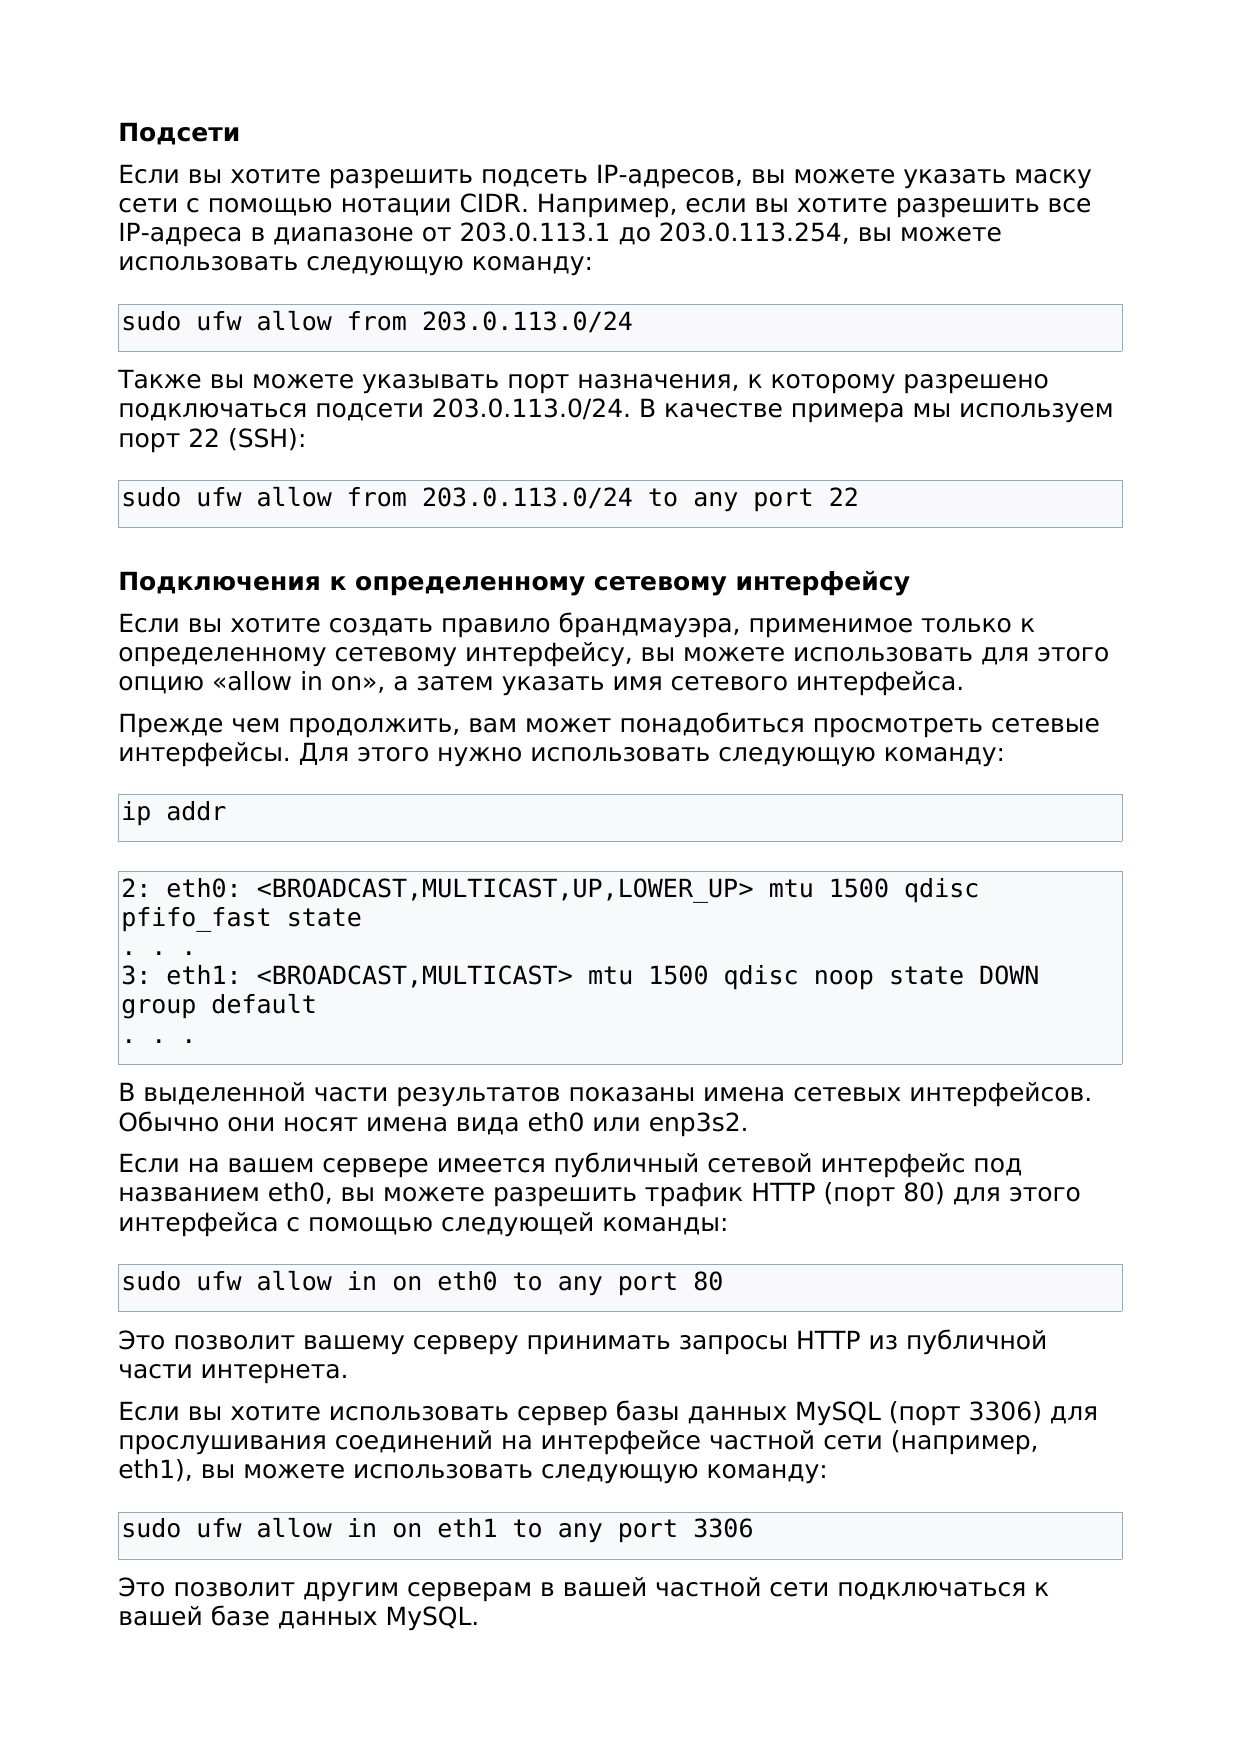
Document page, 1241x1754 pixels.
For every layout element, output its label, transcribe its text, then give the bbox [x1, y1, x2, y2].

table_header sudo ufw allow in on eth1 to any port 3306 [119, 1513, 1122, 1558]
text Это позволит вашему серверу принимать запросы HTTP из публичной части интернета. [118, 1326, 1122, 1384]
text Если вы хотите использовать сервер базы данных MySQL (порт 3306) для прослушивания соединений на интерфейсе частной сети (например, eth1), вы можете использовать следующую команду: [118, 1397, 1122, 1484]
table_header sudo ufw allow from 203.0.113.0/24 to any port 22 [119, 481, 1122, 527]
subtitle Подсети [118, 118, 1122, 147]
text Это позволит другим серверам в вашей частной сети подключаться к вашей базе данных MySQL. [118, 1573, 1122, 1632]
text Если вы хотите разрешить подсеть IP-адресов, вы можете указать маску сети с помощью нотации CIDR. Например, если вы хотите разрешить все IP-адреса в диапазоне от 203.0.113.1 до 203.0.113.254, вы можете использовать следующую команду: [118, 160, 1122, 276]
text Если на вашем сервере имеется публичный сетевой интерфейс под названием eth0, вы можете разрешить трафик HTTP (порт 80) для этого интерфейса с помощью следующей команды: [118, 1149, 1122, 1237]
text Если вы хотите создать правило брандмауэра, применимое только к определенному сетевому интерфейсу, вы можете использовать для этого опцию «allow in on», а затем указать имя сетевого интерфейса. [118, 609, 1122, 696]
table_header sudo ufw allow from 203.0.113.0/24 [119, 305, 1122, 351]
table_header sudo ufw allow in on eth0 to any port 80 [119, 1265, 1122, 1311]
table_header 2: eth0: <BROADCAST,MULTICAST,UP,LOWER_UP> mtu 1500 qdisc pfifo_fast state . . . 3: eth1: <BROADCAST,MULTICAST> mtu 1500 qdisc noop state DOWN group default . . . [119, 872, 1122, 1064]
subtitle Подключения к определенному сетевому интерфейсу [118, 567, 1122, 596]
text В выделенной части результатов показаны имена сетевых интерфейсов. Обычно они носят имена вида eth0 или enp3s2. [118, 1078, 1122, 1137]
table_header ip addr [119, 795, 1122, 841]
text Прежде чем продолжить, вам может понадобиться просмотреть сетевые интерфейсы. Для этого нужно использовать следующую команду: [118, 709, 1122, 767]
text Также вы можете указывать порт назначения, к которому разрешено подключаться подсети 203.0.113.0/24. В качестве примера мы используем порт 22 (SSH): [118, 366, 1122, 453]
